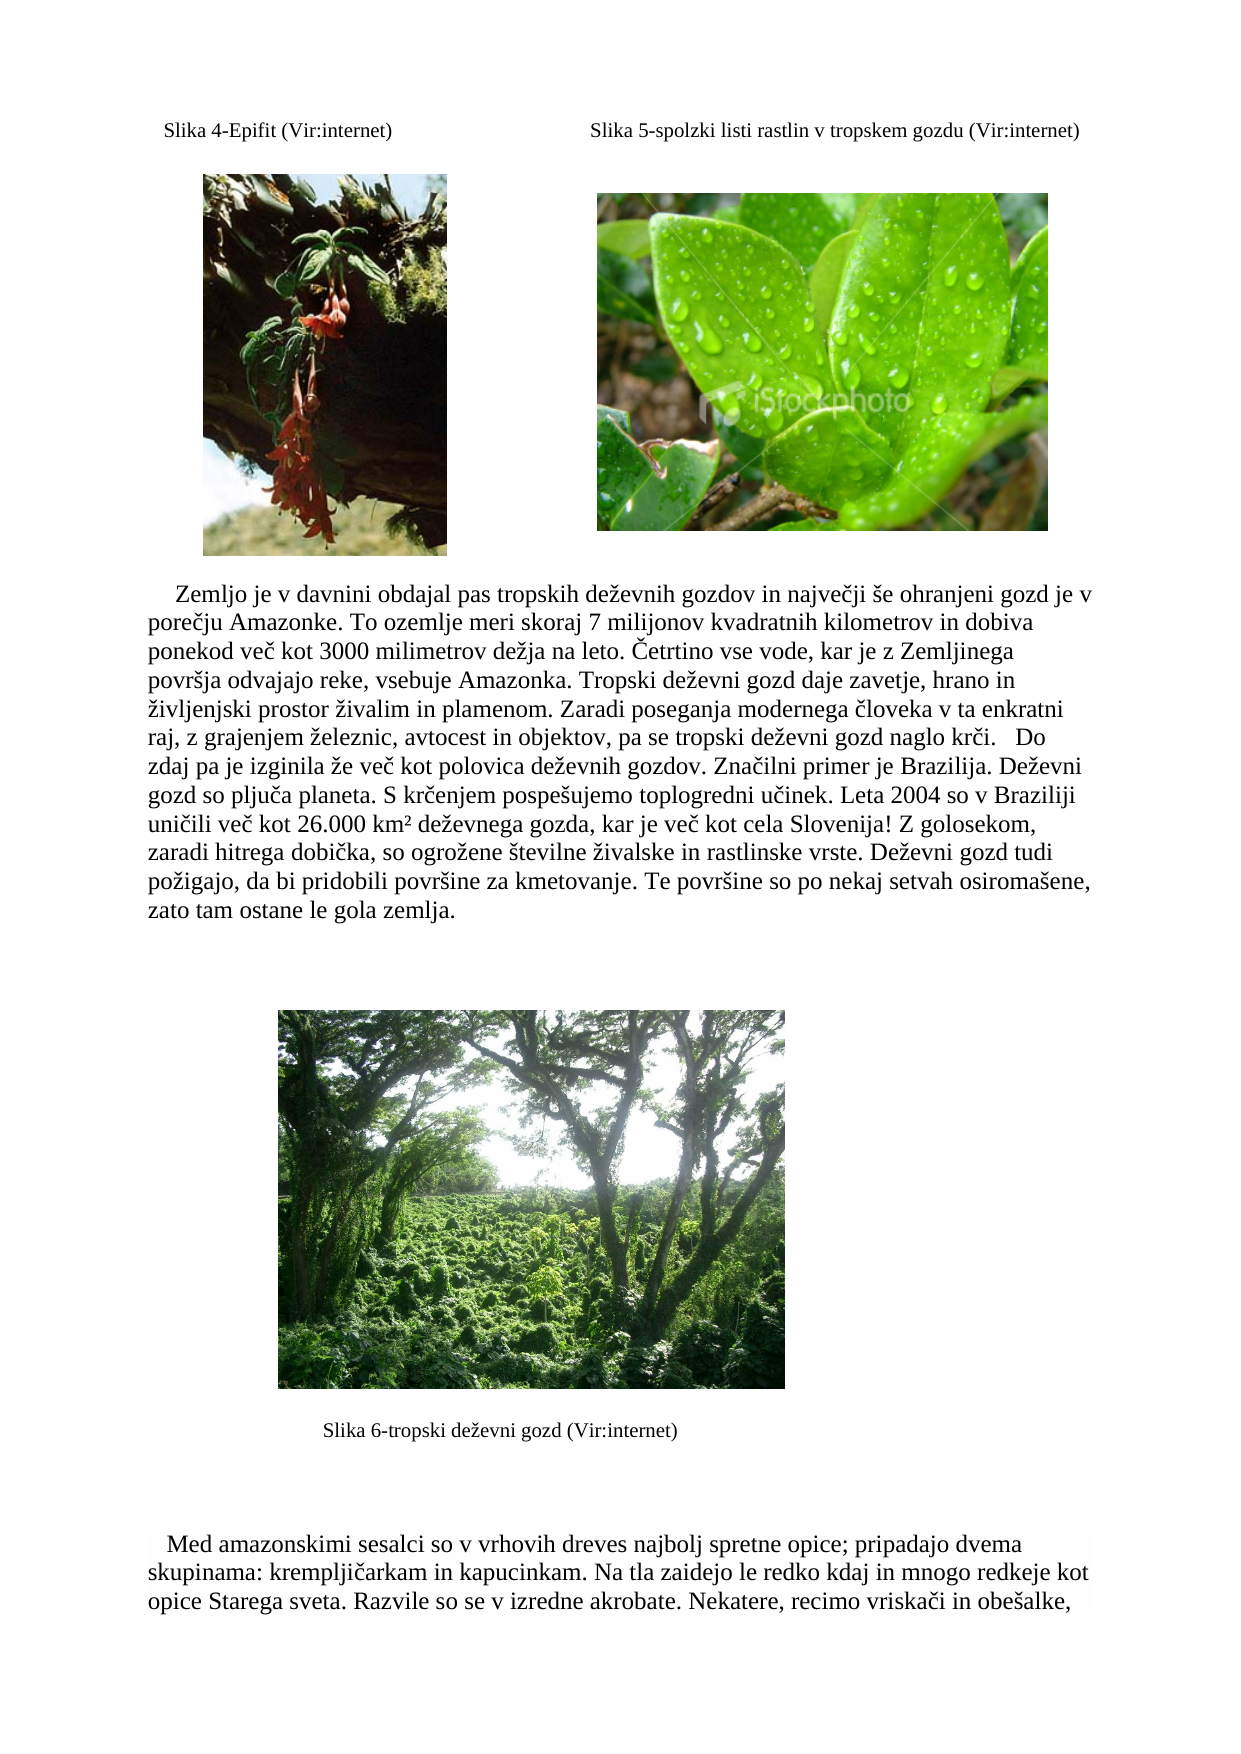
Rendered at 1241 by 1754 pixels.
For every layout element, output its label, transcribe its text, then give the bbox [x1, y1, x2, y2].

text Slika 4-Epifit (Vir:internet) Slika 5-spolzki listi rastlin v tropskem gozdu (Vir:internet) [148, 118, 1092, 142]
picture [203, 174, 447, 556]
picture [597, 193, 1048, 531]
text Slika 6-tropski deževni gozd (Vir:internet) [148, 1417, 1092, 1442]
text Med amazonskimi sesalci so v vrhovih dreves najbolj spretne opice; pripadajo dvema skupinama: krempljičarkam in kapucinkam. Na tla zaidejo le redko kdaj in mnogo redkeje kot opice Starega sveta. Razvile so se v izredne akrobate. Nekatere, recimo vriskači in obešalke, [148, 1529, 1092, 1615]
picture [278, 1010, 785, 1389]
text Zemljo je v davnini obdajal pas tropskih deževnih gozdov in največji še ohranjeni gozd je v porečju Amazonke. To ozemlje meri skoraj 7 milijonov kvadratnih kilometrov in dobiva ponekod več kot 3000 milimetrov dežja na leto. Četrtino vse vode, kar je z Zemljinega površja odvajajo reke, vsebuje Amazonka. Tropski deževni gozd daje zavetje, hrano in življenjski prostor živalim in plamenom. Zaradi poseganja modernega človeka v ta enkratni raj, z grajenjem železnic, avtocest in objektov, pa se tropski deževni gozd naglo krči. Do zdaj pa je izginila že več kot polovica deževnih gozdov. Značilni primer je Brazilija. Deževni gozd so pljuča planeta. S krčenjem pospešujemo toplogredni učinek. Leta 2004 so v Braziliji uničili več kot 26.000 km² deževnega gozda, kar je več kot cela Slovenija! Z golosekom, zaradi hitrega dobička, so ogrožene številne živalske in rastlinske vrste. Deževni gozd tudi požigajo, da bi pridobili površine za kmetovanje. Te površine so po nekaj setvah osiromašene, zato tam ostane le gola zemlja. [148, 579, 1092, 924]
